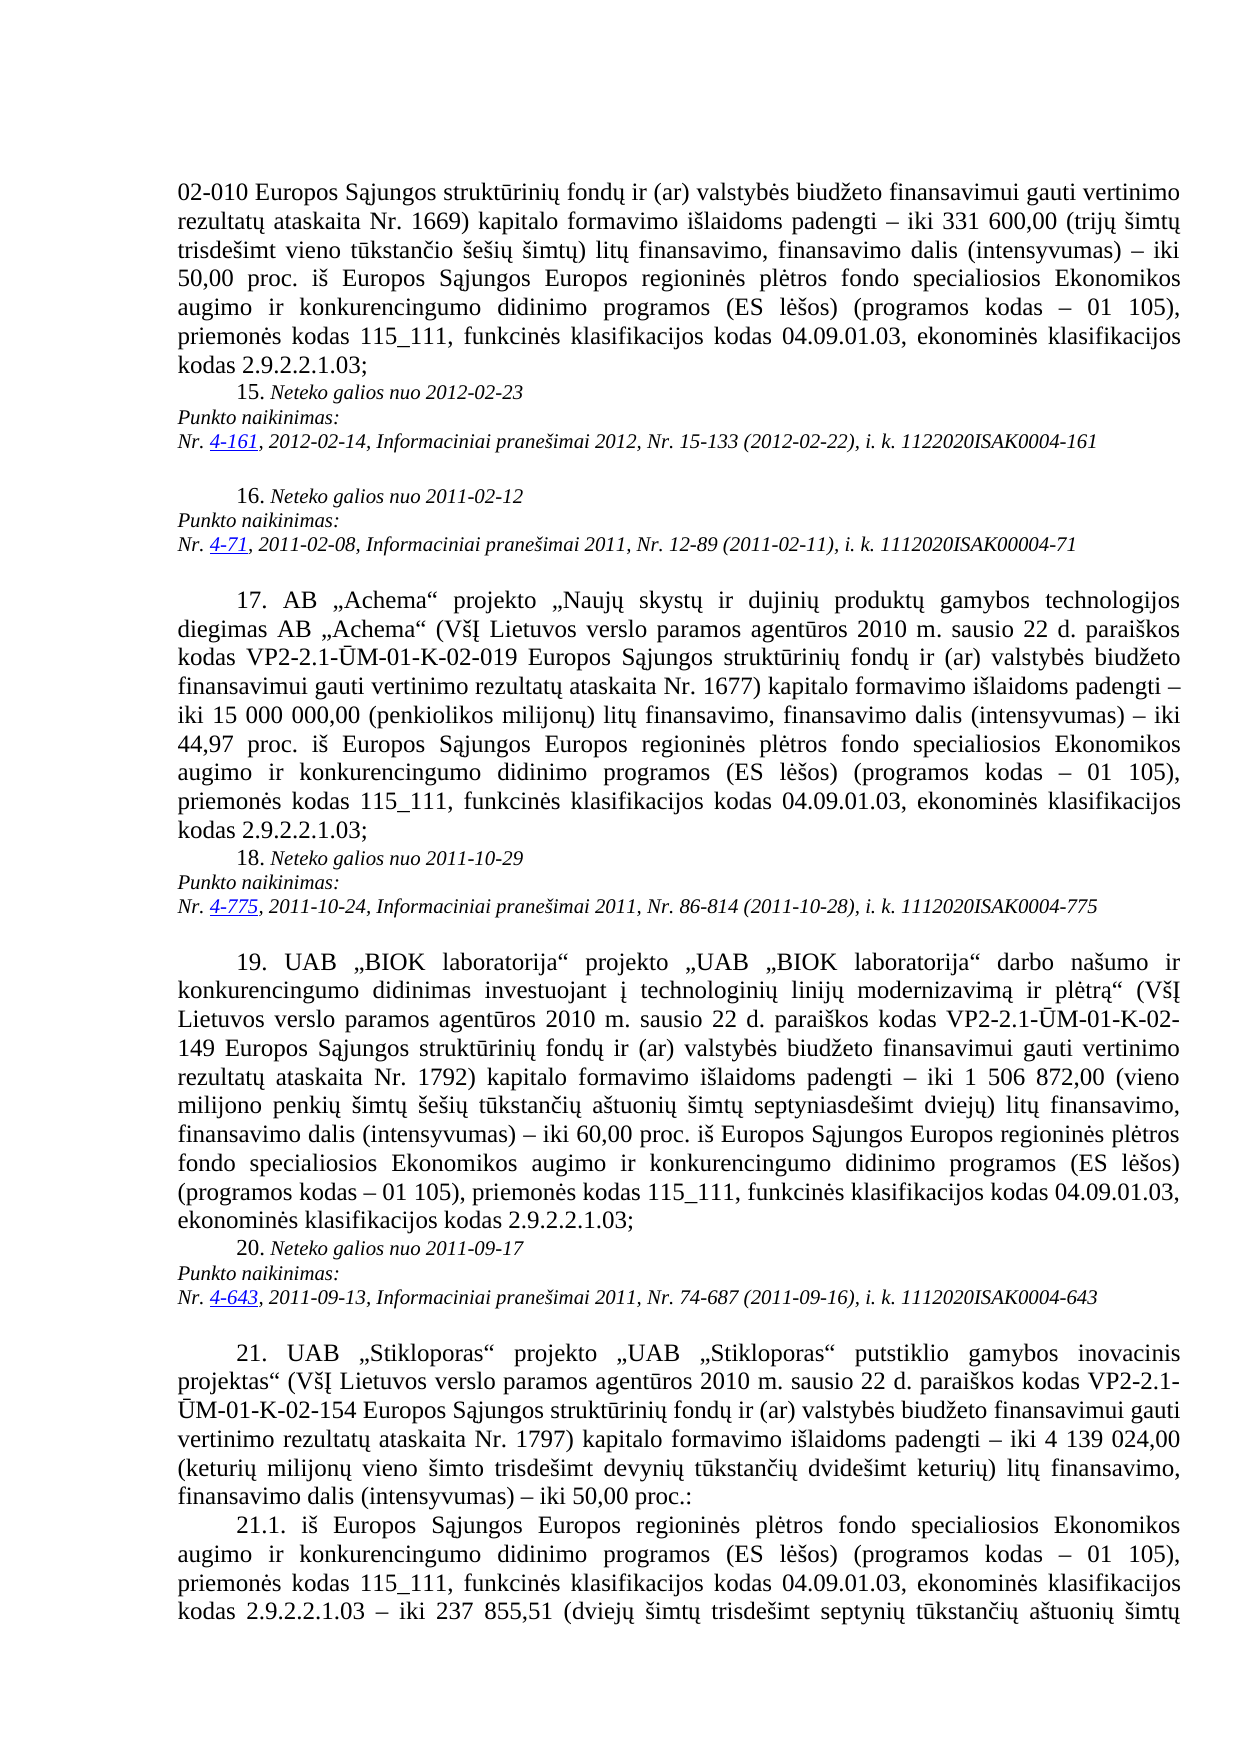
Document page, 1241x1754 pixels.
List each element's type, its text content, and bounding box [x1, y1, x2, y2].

text 16. Neteko galios nuo 2011-02-12 [177, 482, 1181, 508]
text 15. Neteko galios nuo 2012-02-23 [177, 378, 1181, 405]
text 21.1. iš Europos Sąjungos Europos regioninės plėtros fondo specialiosios Ekonomikos augimo ir konkurencingumo didinimo programos (ES lėšos) (programos kodas – 01 105), priemonės kodas 115_111, funkcinės klasifikacijos kodas 04.09.01.03, ekonominės klasifikacijos kodas 2.9.2.2.1.03 – iki 237 855,51 (dviejų šimtų trisdešimt septynių tūkstančių aštuonių šimtų [177, 1510, 1181, 1625]
text 21. UAB „Stikloporas“ projekto „UAB „Stikloporas“ putstiklio gamybos inovacinis projektas“ (VšĮ Lietuvos verslo paramos agentūros 2010 m. sausio 22 d. paraiškos kodas VP2-2.1-ŪM-01-K-02-154 Europos Sąjungos struktūrinių fondų ir (ar) valstybės biudžeto finansavimui gauti vertinimo rezultatų ataskaita Nr. 1797) kapitalo formavimo išlaidoms padengti – iki 4 139 024,00 (keturių milijonų vieno šimto trisdešimt devynių tūkstančių dvidešimt keturių) litų finansavimo, finansavimo dalis (intensyvumas) – iki 50,00 proc.: [177, 1338, 1181, 1510]
text 17. AB „Achema“ projekto „Naujų skystų ir dujinių produktų gamybos technologijos diegimas AB „Achema“ (VšĮ Lietuvos verslo paramos agentūros 2010 m. sausio 22 d. paraiškos kodas VP2-2.1-ŪM-01-K-02-019 Europos Sąjungos struktūrinių fondų ir (ar) valstybės biudžeto finansavimui gauti vertinimo rezultatų ataskaita Nr. 1677) kapitalo formavimo išlaidoms padengti – iki 15 000 000,00 (penkiolikos milijonų) litų finansavimo, finansavimo dalis (intensyvumas) – iki 44,97 proc. iš Europos Sąjungos Europos regioninės plėtros fondo specialiosios Ekonomikos augimo ir konkurencingumo didinimo programos (ES lėšos) (programos kodas – 01 105), priemonės kodas 115_111, funkcinės klasifikacijos kodas 04.09.01.03, ekonominės klasifikacijos kodas 2.9.2.2.1.03; [177, 585, 1181, 844]
text Punkto naikinimas: [177, 870, 1181, 894]
text Punkto naikinimas: [177, 508, 1181, 532]
text Nr. 4-775, 2011-10-24, Informaciniai pranešimai 2011, Nr. 86-814 (2011-10-28), i. k. 1112020ISAK0004-775 [177, 894, 1181, 918]
text Punkto naikinimas: [177, 1261, 1181, 1285]
text 20. Neteko galios nuo 2011-09-17 [177, 1234, 1181, 1261]
text 02-010 Europos Sąjungos struktūrinių fondų ir (ar) valstybės biudžeto finansavimui gauti vertinimo rezultatų ataskaita Nr. 1669) kapitalo formavimo išlaidoms padengti – iki 331 600,00 (trijų šimtų trisdešimt vieno tūkstančio šešių šimtų) litų finansavimo, finansavimo dalis (intensyvumas) – iki 50,00 proc. iš Europos Sąjungos Europos regioninės plėtros fondo specialiosios Ekonomikos augimo ir konkurencingumo didinimo programos (ES lėšos) (programos kodas – 01 105), priemonės kodas 115_111, funkcinės klasifikacijos kodas 04.09.01.03, ekonominės klasifikacijos kodas 2.9.2.2.1.03; [177, 177, 1181, 378]
text 18. Neteko galios nuo 2011-10-29 [177, 844, 1181, 870]
text 19. UAB „BIOK laboratorija“ projekto „UAB „BIOK laboratorija“ darbo našumo ir konkurencingumo didinimas investuojant į technologinių linijų modernizavimą ir plėtrą“ (VšĮ Lietuvos verslo paramos agentūros 2010 m. sausio 22 d. paraiškos kodas VP2-2.1-ŪM-01-K-02-149 Europos Sąjungos struktūrinių fondų ir (ar) valstybės biudžeto finansavimui gauti vertinimo rezultatų ataskaita Nr. 1792) kapitalo formavimo išlaidoms padengti – iki 1 506 872,00 (vieno milijono penkių šimtų šešių tūkstančių aštuonių šimtų septyniasdešimt dviejų) litų finansavimo, finansavimo dalis (intensyvumas) – iki 60,00 proc. iš Europos Sąjungos Europos regioninės plėtros fondo specialiosios Ekonomikos augimo ir konkurencingumo didinimo programos (ES lėšos) (programos kodas – 01 105), priemonės kodas 115_111, funkcinės klasifikacijos kodas 04.09.01.03, ekonominės klasifikacijos kodas 2.9.2.2.1.03; [177, 947, 1181, 1234]
text Nr. 4-643, 2011-09-13, Informaciniai pranešimai 2011, Nr. 74-687 (2011-09-16), i. k. 1112020ISAK0004-643 [177, 1285, 1181, 1309]
text Nr. 4-71, 2011-02-08, Informaciniai pranešimai 2011, Nr. 12-89 (2011-02-11), i. k. 1112020ISAK00004-71 [177, 532, 1181, 556]
text Nr. 4-161, 2012-02-14, Informaciniai pranešimai 2012, Nr. 15-133 (2012-02-22), i. k. 1122020ISAK0004-161 [177, 429, 1181, 453]
text Punkto naikinimas: [177, 405, 1181, 429]
